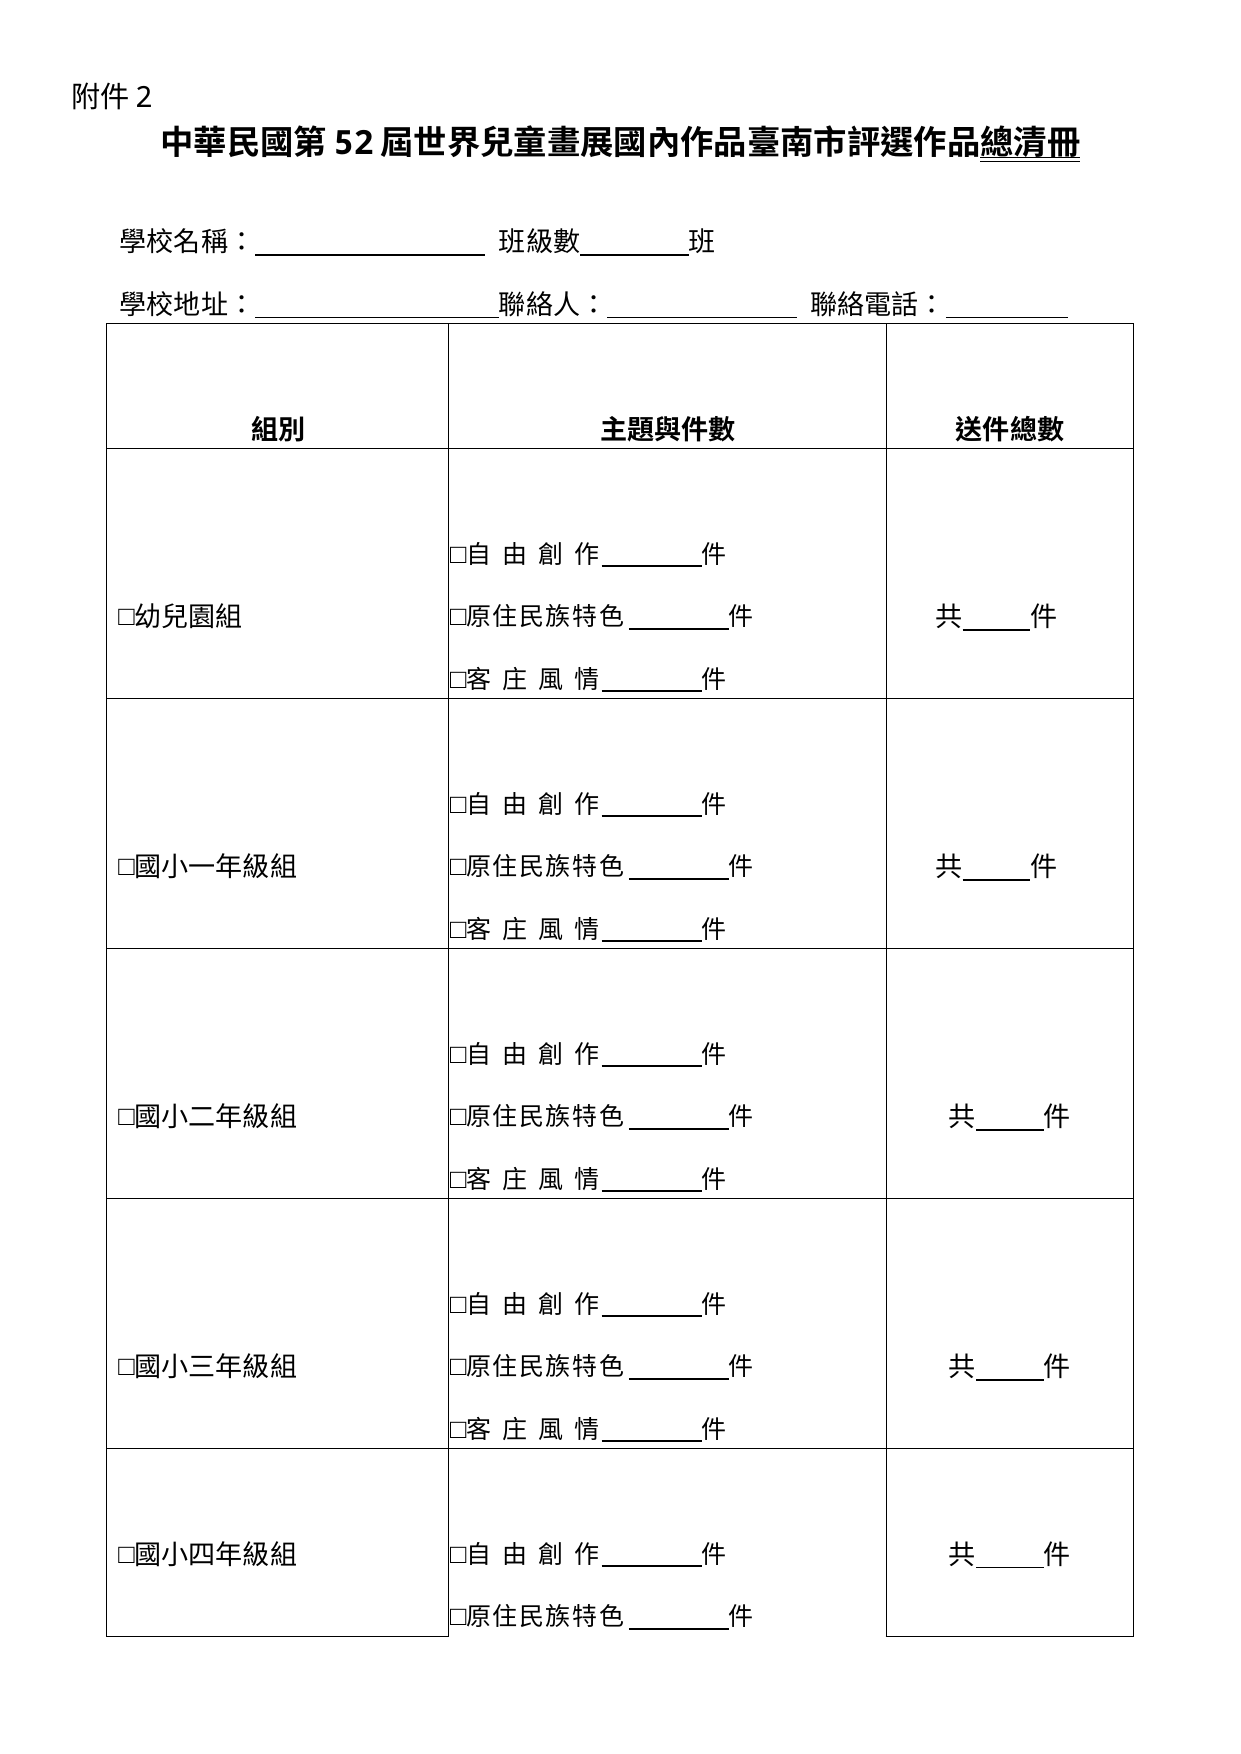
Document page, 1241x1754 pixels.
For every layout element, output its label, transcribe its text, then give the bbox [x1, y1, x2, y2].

table_cell 共 件 [887, 1199, 1133, 1448]
text 中華民國第52屆世界兒童畫展國內作品臺南市評選作品總清冊 [71, 116, 1169, 164]
table_header 組別 [107, 324, 448, 448]
table_cell 共 件 [887, 1449, 1133, 1636]
table_cell 共 件 [887, 949, 1133, 1198]
table_cell □國小三年級組 [107, 1199, 448, 1448]
text 學校地址： 聯絡人： 聯絡電話： [71, 261, 1169, 323]
text 附件2 [71, 73, 1169, 116]
table_cell □國小二年級組 [107, 949, 448, 1198]
table_cell □幼兒園組 [107, 449, 448, 698]
table_header 送件總數 [887, 324, 1133, 448]
table_header 主題與件數 [449, 324, 886, 448]
table_cell □國小四年級組 [107, 1449, 448, 1636]
table_cell □國小一年級組 [107, 699, 448, 948]
text 學校名稱： 班級數 班 [71, 198, 1169, 261]
table_cell □自由創作 件 □原住民族特色 件 □客庄風情 件 [449, 1199, 886, 1448]
table_cell □自由創作 件 □原住民族特色 件 □客庄風情 件 [449, 949, 886, 1198]
table_cell □自由創作 件 □原住民族特色 件 □客庄風情 件 [449, 449, 886, 698]
table_cell 共 件 [887, 449, 1133, 698]
table_cell 共 件 [887, 699, 1133, 948]
table_cell □自由創作 件 □原住民族特色 件 □客庄風情 件 [449, 699, 886, 948]
table_cell □自由創作 件 □原住民族特色 件 [449, 1449, 886, 1636]
